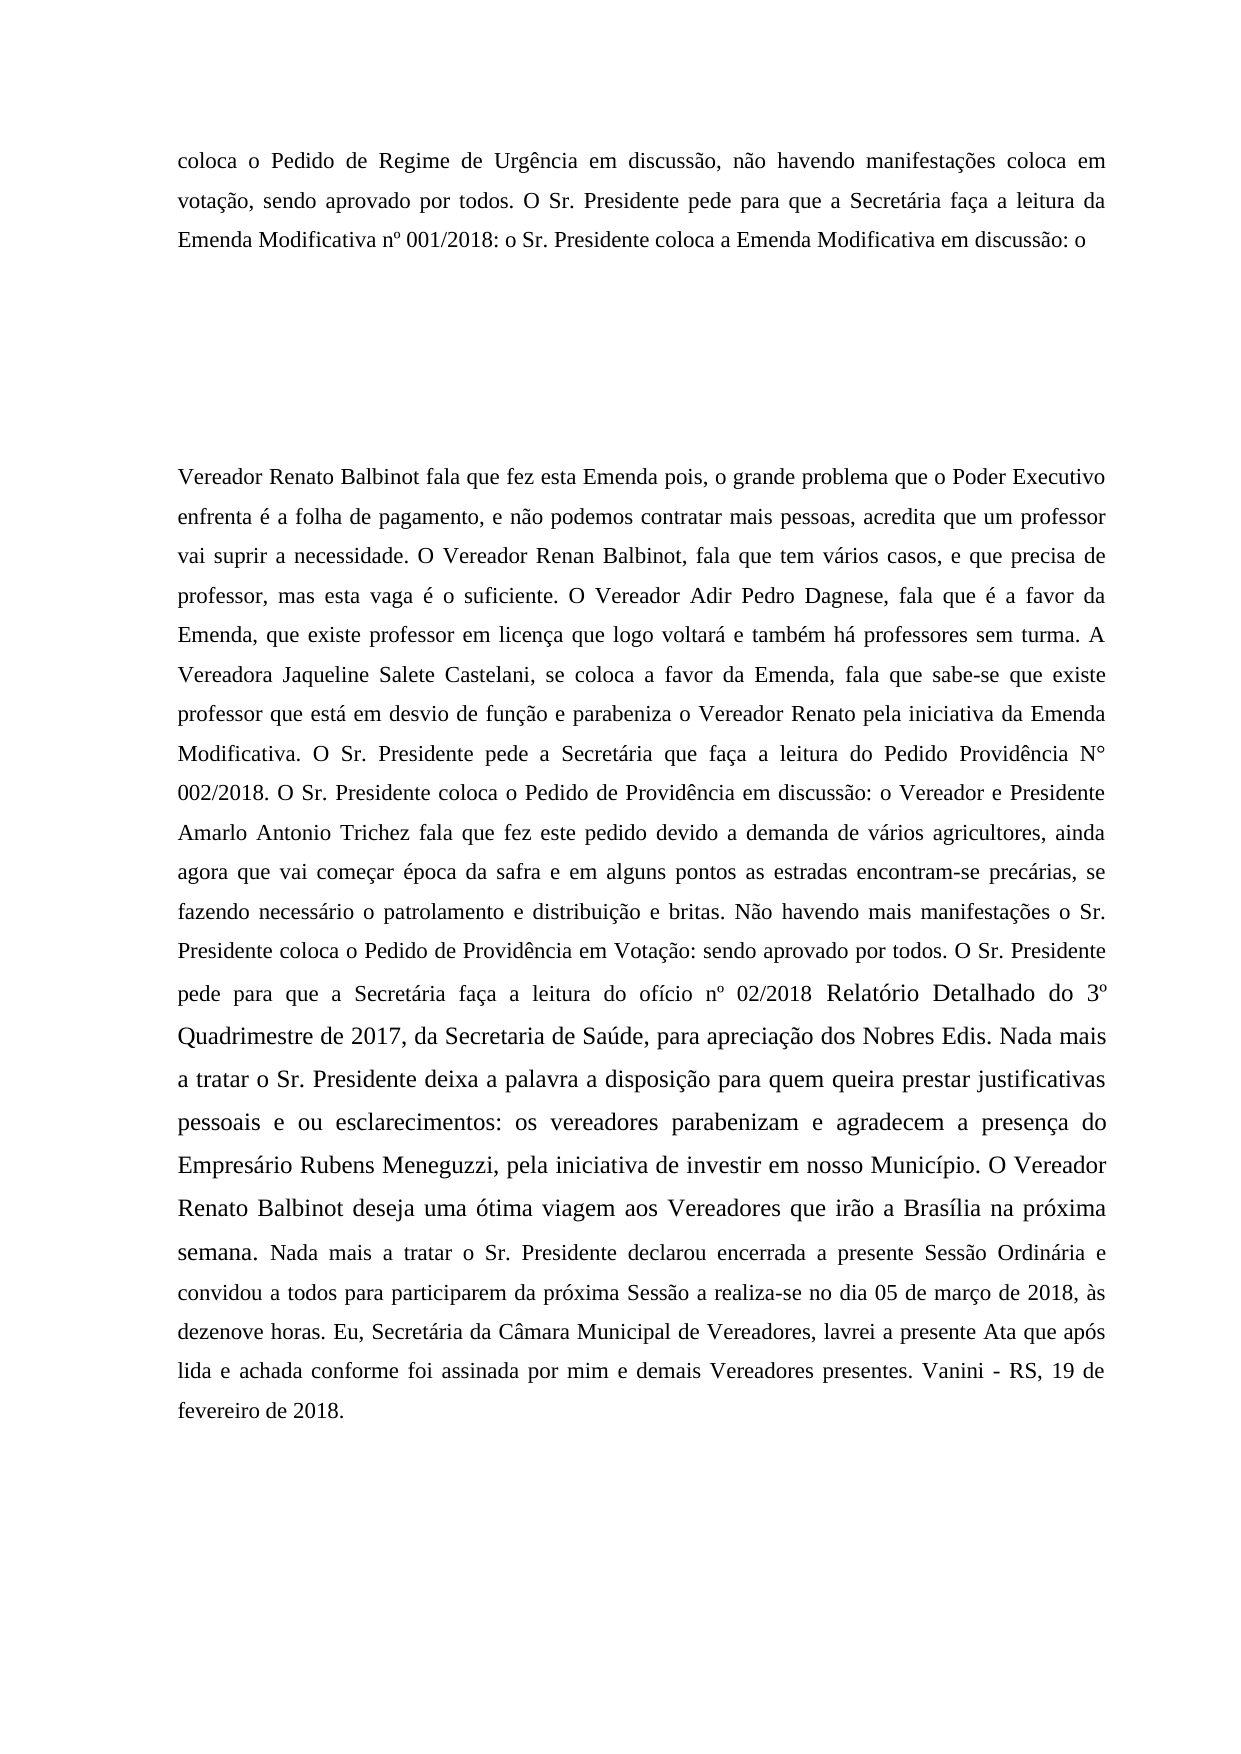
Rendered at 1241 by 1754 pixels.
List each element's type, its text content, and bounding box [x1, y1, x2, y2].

text coloca o Pedido de Regime de Urgência em discussão, não havendo manifestações coloca em votação, sendo aprovado por todos. O Sr. Presidente pede para que a Secretária faça a leitura da Emenda Modificativa nº 001/2018: o Sr. Presidente coloca a Emenda Modificativa em discussão: o [177, 148, 1107, 253]
text Vereador Renato Balbinot fala que fez esta Emenda pois, o grande problema que o Poder Executivo enfrenta é a folha de pagamento, e não podemos contratar mais pessoas, acredita que um professor vai suprir a necessidade. O Vereador Renan Balbinot, fala que tem vários casos, e que precisa de professor, mas esta vaga é o suficiente. O Vereador Adir Pedro Dagnese, fala que é a favor da Emenda, que existe professor em licença que logo voltará e também há professores sem turma. A Vereadora Jaqueline Salete Castelani, se coloca a favor da Emenda, fala que sabe-se que existe professor que está em desvio de função e parabeniza o Vereador Renato pela iniciativa da Emenda Modificativa. O Sr. Presidente pede a Secretária que faça a leitura do Pedido Providência N° 002/2018. O Sr. Presidente coloca o Pedido de Providência em discussão: o Vereador e Presidente Amarlo Antonio Trichez fala que fez este pedido devido a demanda de vários agricultores, ainda agora que vai começar época da safra e em alguns pontos as estradas encontram-se precárias, se fazendo necessário o patrolamento e distribuição e britas. Não havendo mais manifestações o Sr. Presidente coloca o Pedido de Providência em Votação: sendo aprovado por todos. O Sr. Presidente pede para que a Secretária faça a leitura do ofício nº 02/2018 Relatório Detalhado do 3º Quadrimestre de 2017, da Secretaria de Saúde, para apreciação dos Nobres Edis. Nada mais a tratar o Sr. Presidente deixa a palavra a disposição para quem queira prestar justificativas pessoais e ou esclarecimentos: os vereadores parabenizam e agradecem a presença do Empresário Rubens Meneguzzi, pela iniciativa de investir em nosso Município. O Vereador Renato Balbinot deseja uma ótima viagem aos Vereadores que irão a Brasília na próxima semana. Nada mais a tratar o Sr. Presidente declarou encerrada a presente Sessão Ordinária e convidou a todos para participarem da próxima Sessão a realiza-se no dia 05 de março de 2018, às dezenove horas. Eu, Secretária da Câmara Municipal de Vereadores, lavrei a presente Ata que após lida e achada conforme foi assinada por mim e demais Vereadores presentes. Vanini - RS, 19 de fevereiro de 2018. [177, 463, 1107, 1423]
